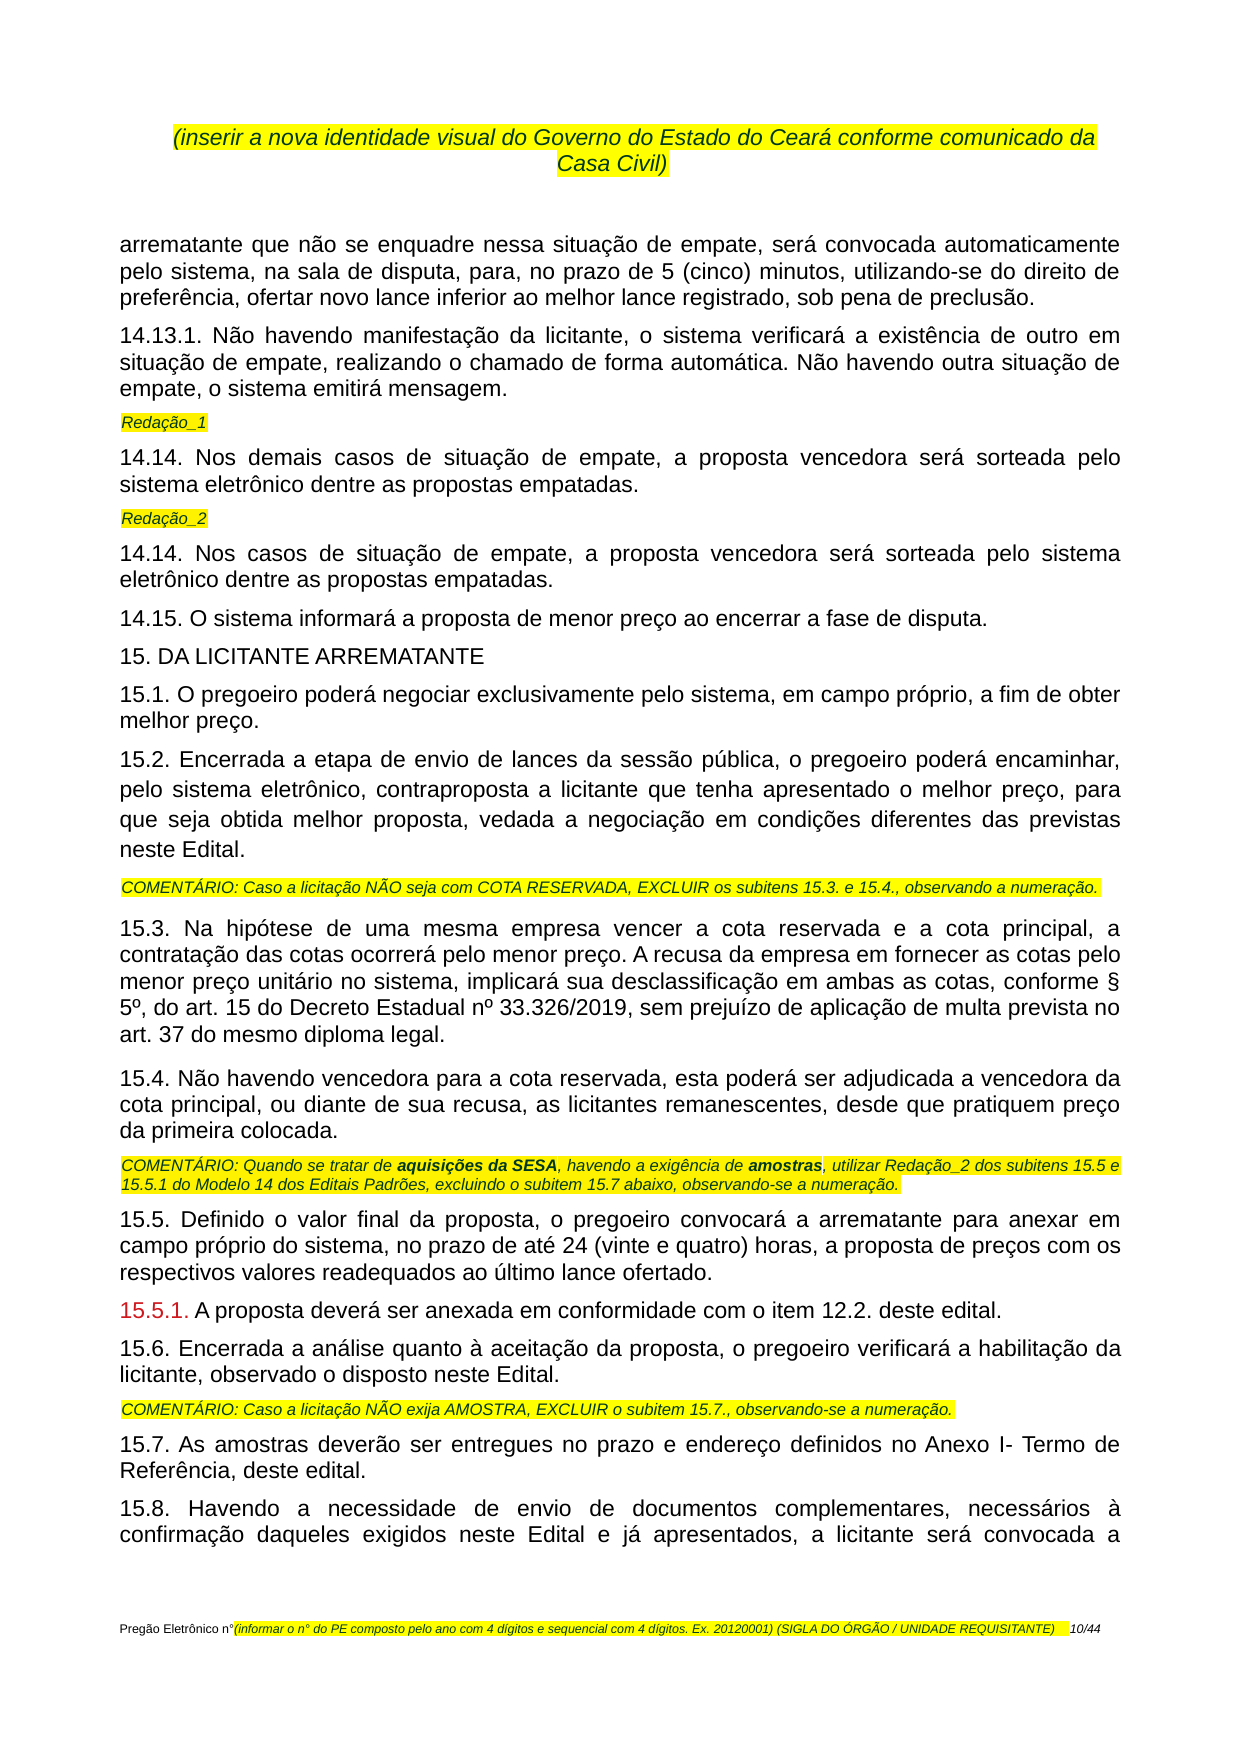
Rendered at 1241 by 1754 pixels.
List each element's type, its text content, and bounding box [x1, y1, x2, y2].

text 15.5.1. A proposta deverá ser anexada em conformidade com o item 12.2. deste edital. [119, 1297, 1121, 1323]
text Redação_1 [121, 413, 1121, 432]
text COMENTÁRIO: Caso a licitação NÃO exija AMOSTRA, EXCLUIR o subitem 15.7., observando-se a numeração. [121, 1399, 1121, 1419]
text Redação_2 [121, 509, 1121, 528]
list 15.2. Encerrada a etapa de envio de lances da sessão pública, o pregoeiro poderá encaminhar, pelo sistema eletrônico, contraproposta a licitante que tenha apresentado o melhor preço, para que seja obtida melhor proposta, vedada a negociação em condições diferentes das previstas neste Edital. [119, 746, 1121, 862]
list 15.6. Encerrada a análise quanto à aceitação da proposta, o pregoeiro verificará a habilitação da licitante, observado o disposto neste Edital. [119, 1335, 1123, 1388]
text 15. DA LICITANTE ARREMATANTE [119, 643, 1121, 669]
text 15.3. Na hipótese de uma mesma empresa vencer a cota reservada e a cota principal, a contratação das cotas ocorrerá pelo menor preço. A recusa da empresa em fornecer as cotas pelo menor preço unitário no sistema, implicará sua desclassificação em ambas as cotas, conforme § 5º, do art. 15 do Decreto Estadual nº 33.326/2019, sem prejuízo de aplicação de multa prevista no art. 37 do mesmo diploma legal. [119, 915, 1121, 1047]
text COMENTÁRIO: Quando se tratar de aquisições da SESA, havendo a exigência de amostras, utilizar Redação_2 dos subitens 15.5 e 15.5.1 do Modelo 14 dos Editais Padrões, excluindo o subitem 15.7 abaixo, observando-se a numeração. [121, 1156, 1121, 1194]
text 15.7. As amostras deverão ser entregues no prazo e endereço definidos no Anexo I- Termo de Referência, deste edital. [119, 1431, 1121, 1483]
text 14.15. O sistema informará a proposta de menor preço ao encerrar a fase de disputa. [119, 604, 1121, 631]
text arrematante que não se enquadre nessa situação de empate, será convocada automaticamente pelo sistema, na sala de disputa, para, no prazo de 5 (cinco) minutos, utilizando-se do direito de preferência, ofertar novo lance inferior ao melhor lance registrado, sob pena de preclusão. [119, 231, 1121, 310]
text 15.1. O pregoeiro poderá negociar exclusivamente pelo sistema, em campo próprio, a fim de obter melhor preço. [119, 681, 1121, 734]
text 14.13.1. Não havendo manifestação da licitante, o sistema verificará a existência de outro em situação de empate, realizando o chamado de forma automática. Não havendo outra situação de empate, o sistema emitirá mensagem. [119, 322, 1121, 401]
text 14.14. Nos casos de situação de empate, a proposta vencedora será sorteada pelo sistema eletrônico dentre as propostas empatadas. [119, 540, 1121, 593]
text 14.14. Nos demais casos de situação de empate, a proposta vencedora será sorteada pelo sistema eletrônico dentre as propostas empatadas. [119, 444, 1121, 497]
text 15.4. Não havendo vencedora para a cota reservada, esta poderá ser adjudicada a vencedora da cota principal, ou diante de sua recusa, as licitantes remanescentes, desde que pratiquem preço da primeira colocada. [119, 1064, 1121, 1144]
list 15.8. Havendo a necessidade de envio de documentos complementares, necessários à confirmação daqueles exigidos neste Edital e já apresentados, a licitante será convocada a [119, 1495, 1121, 1548]
text 15.5. Definido o valor final da proposta, o pregoeiro convocará a arrematante para anexar em campo próprio do sistema, no prazo de até 24 (vinte e quatro) horas, a proposta de preços com os respectivos valores readequados ao último lance ofertado. [119, 1206, 1121, 1285]
text COMENTÁRIO: Caso a licitação NÃO seja com COTA RESERVADA, EXCLUIR os subitens 15.3. e 15.4., observando a numeração. [121, 878, 1121, 897]
